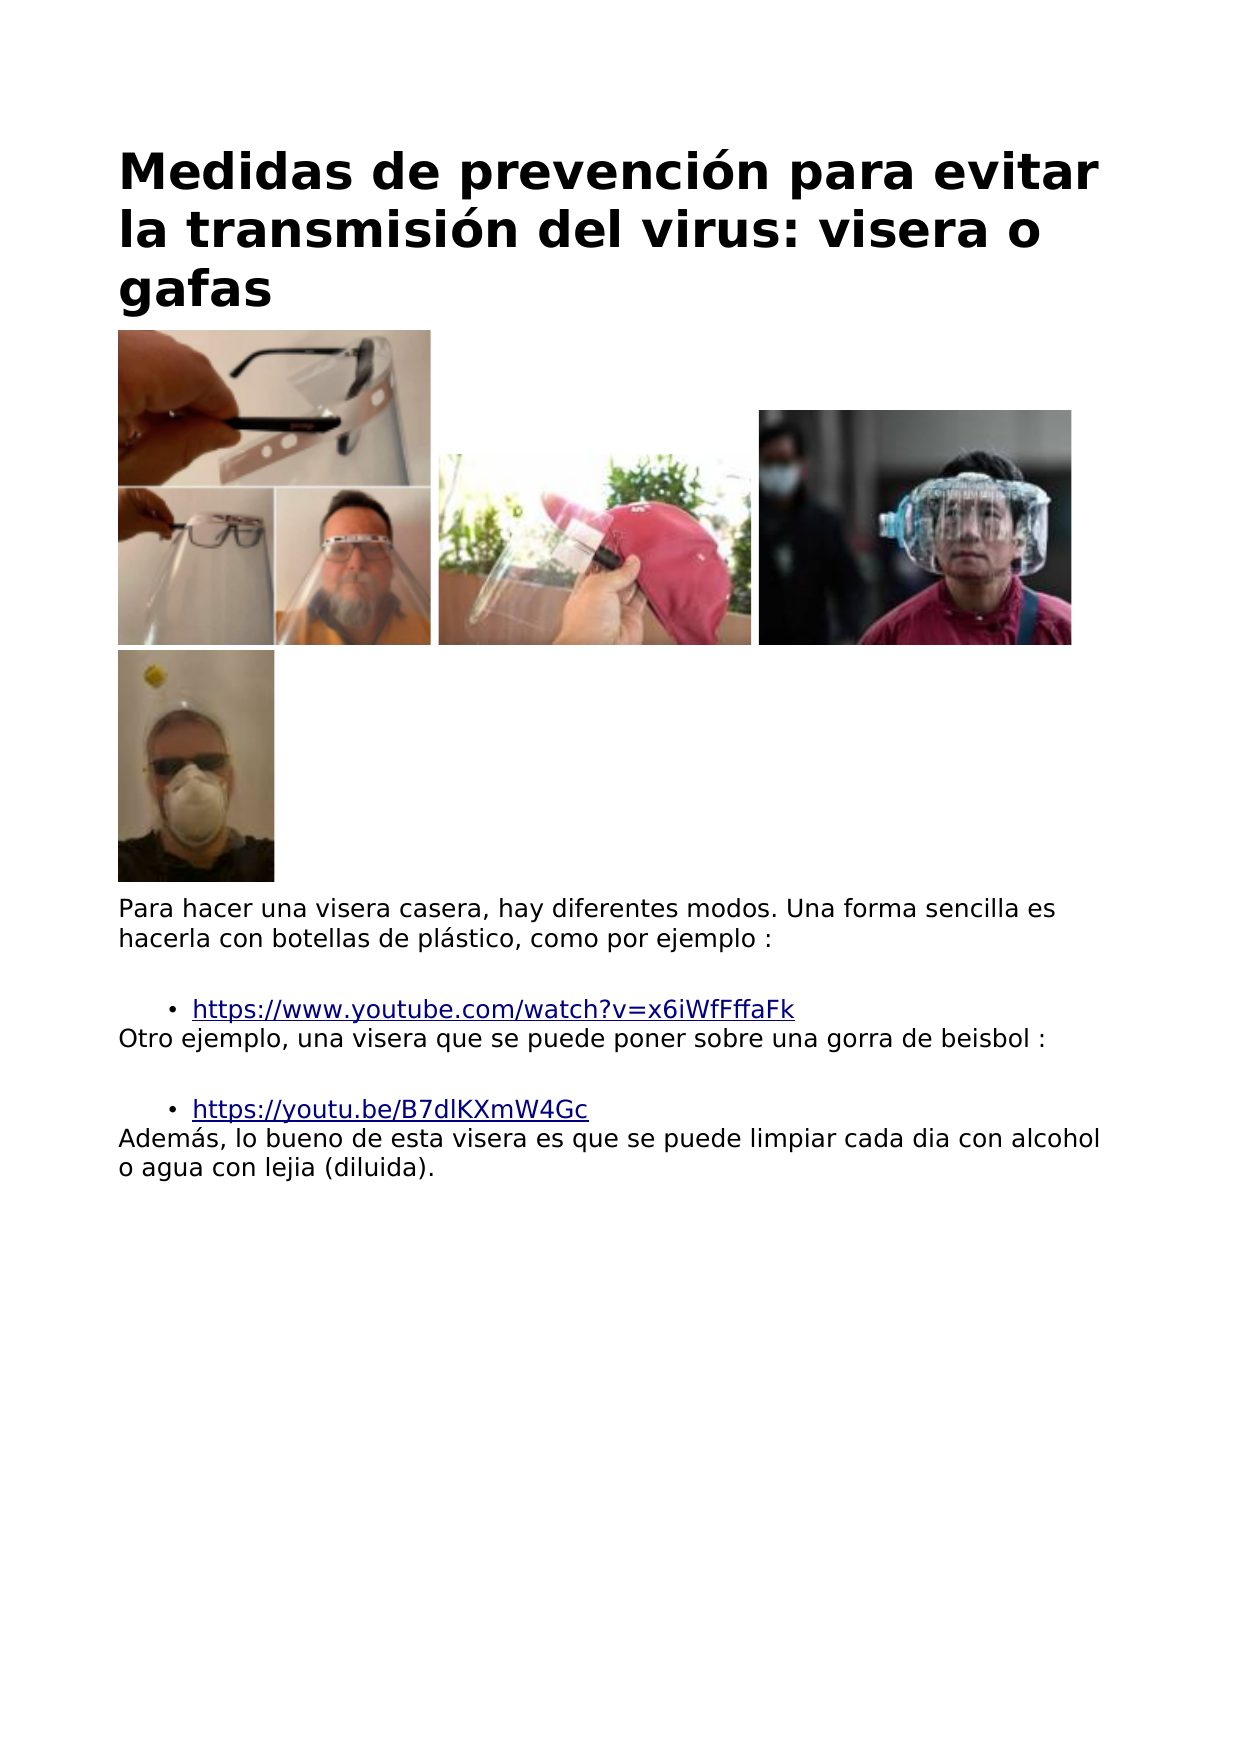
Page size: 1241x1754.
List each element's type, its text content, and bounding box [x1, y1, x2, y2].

picture [118, 650, 275, 882]
picture [758, 410, 1072, 645]
text Además, lo bueno de esta visera es que se puede limpiar cada dia con alcohol o agua con lejia (diluida). [118, 1124, 1122, 1183]
text Otro ejemplo, una visera que se puede poner sobre una gorra de beisbol : [118, 1024, 1122, 1053]
list https://youtu.be/B7dlKXmW4Gc [177, 1095, 1122, 1124]
picture [438, 454, 752, 645]
list https://www.youtube.com/watch?v=x6iWfFffaFk [177, 995, 1122, 1024]
subtitle Medidas de prevención para evitar la transmisión del virus: visera o gafas [118, 143, 1122, 318]
picture [118, 330, 431, 645]
text Para hacer una visera casera, hay diferentes modos. Una forma sencilla es hacerla con botellas de plástico, como por ejemplo : [118, 894, 1122, 953]
